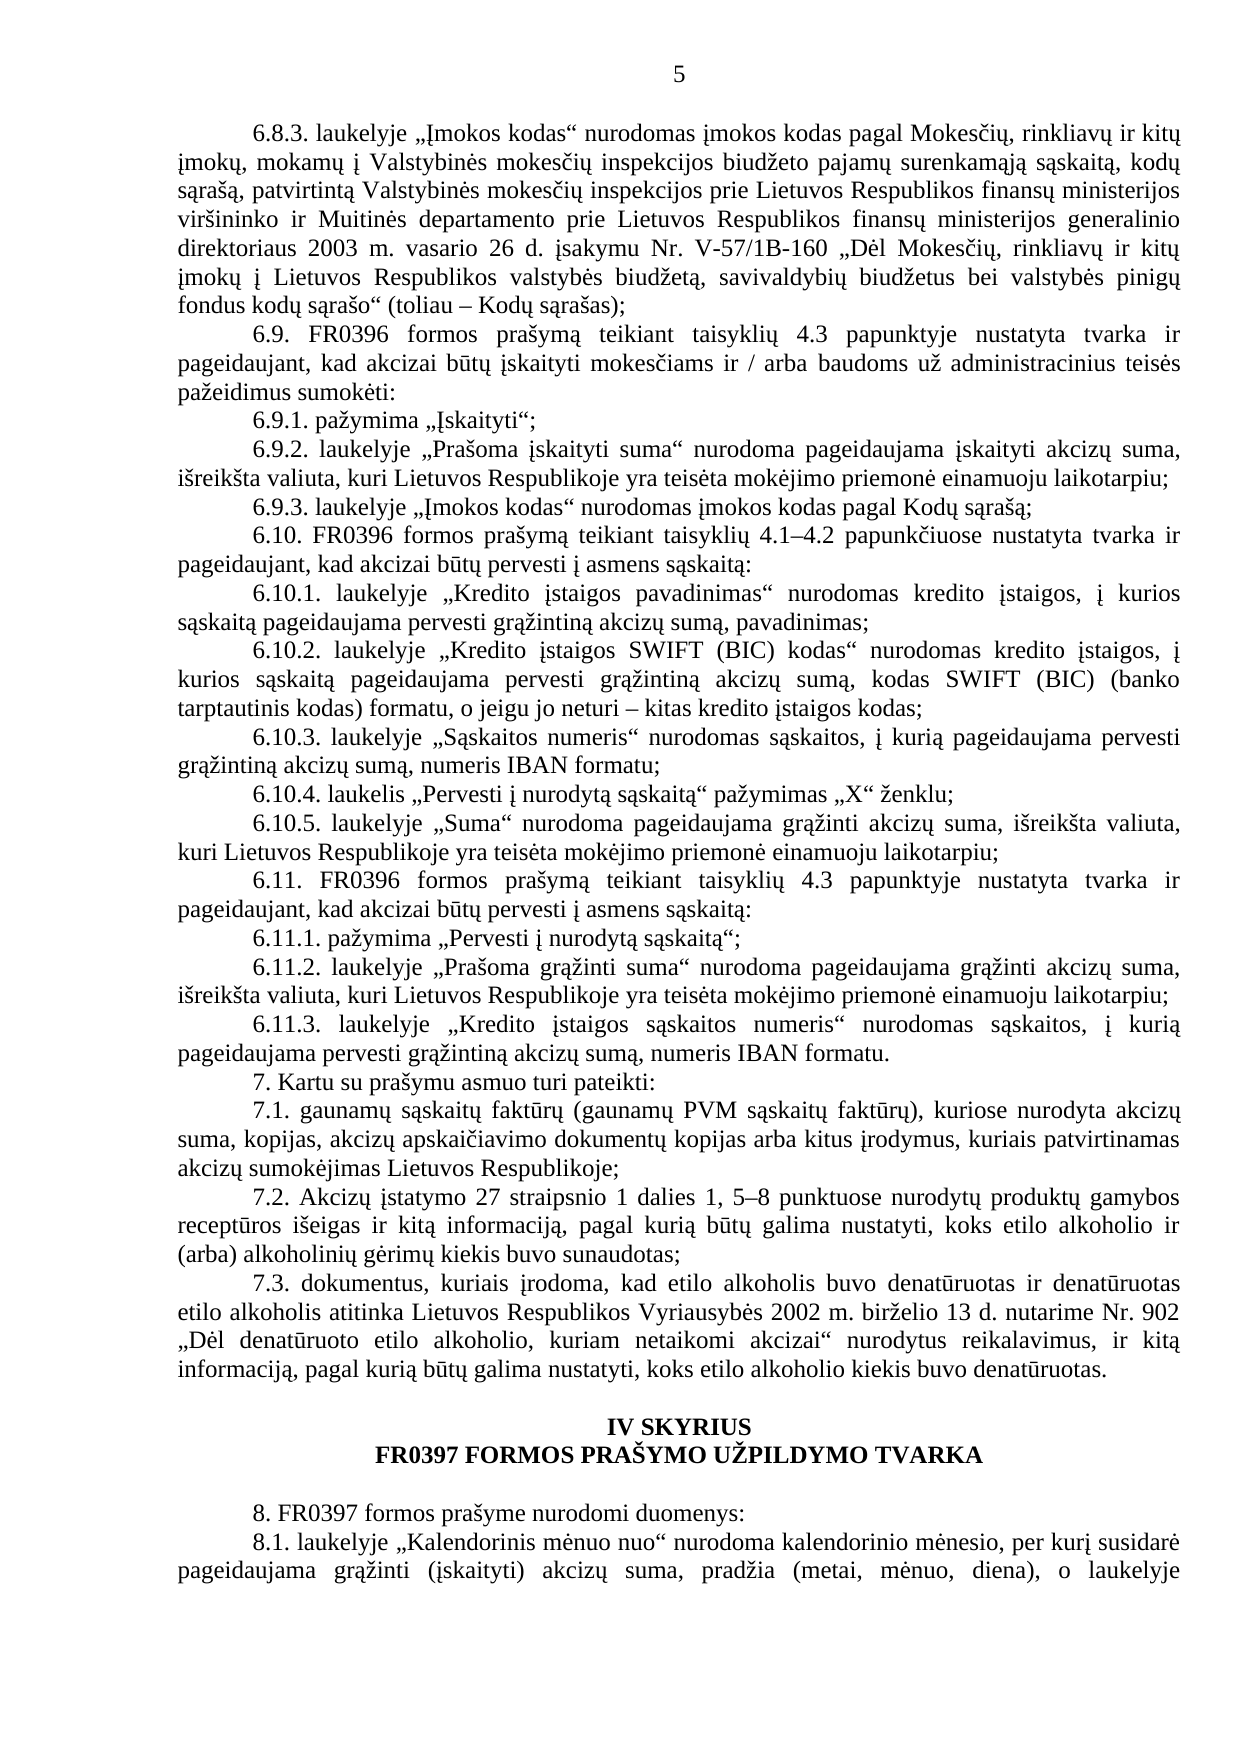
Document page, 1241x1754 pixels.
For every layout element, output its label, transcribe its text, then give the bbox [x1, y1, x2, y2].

text 7.2. Akcizų įstatymo 27 straipsnio 1 dalies 1, 5–8 punktuose nurodytų produktų gamybos receptūros išeigas ir kitą informaciją, pagal kurią būtų galima nustatyti, koks etilo alkoholio ir (arba) alkoholinių gėrimų kiekis buvo sunaudotas; [177, 1182, 1181, 1268]
text 6.10.3. laukelyje „Sąskaitos numeris“ nurodomas sąskaitos, į kurią pageidaujama pervesti grąžintiną akcizų sumą, numeris IBAN formatu; [177, 722, 1181, 779]
text 6.11.1. pažymima „Pervesti į nurodytą sąskaitą“; [177, 923, 1181, 952]
text 6.11.3. laukelyje „Kredito įstaigos sąskaitos numeris“ nurodomas sąskaitos, į kurią pageidaujama pervesti grąžintiną akcizų sumą, numeris IBAN formatu. [177, 1009, 1181, 1067]
text 7.3. dokumentus, kuriais įrodoma, kad etilo alkoholis buvo denatūruotas ir denatūruotas etilo alkoholis atitinka Lietuvos Respublikos Vyriausybės 2002 m. birželio 13 d. nutarime Nr. 902 „Dėl denatūruoto etilo alkoholio, kuriam netaikomi akcizai“ nurodytus reikalavimus, ir kitą informaciją, pagal kurią būtų galima nustatyti, koks etilo alkoholio kiekis buvo denatūruotas. [177, 1268, 1181, 1383]
text 6.11. FR0396 formos prašymą teikiant taisyklių 4.3 papunktyje nustatyta tvarka ir pageidaujant, kad akcizai būtų pervesti į asmens sąskaitą: [177, 866, 1181, 923]
text 8.1. laukelyje „Kalendorinis mėnuo nuo“ nurodoma kalendorinio mėnesio, per kurį susidarė pageidaujama grąžinti (įskaityti) akcizų suma, pradžia (metai, mėnuo, diena), o laukelyje [177, 1527, 1181, 1584]
text 6.11.2. laukelyje „Prašoma grąžinti suma“ nurodoma pageidaujama grąžinti akcizų suma, išreikšta valiuta, kuri Lietuvos Respublikoje yra teisėta mokėjimo priemonė einamuoju laikotarpiu; [177, 952, 1181, 1009]
text 6.9. FR0396 formos prašymą teikiant taisyklių 4.3 papunktyje nustatyta tvarka ir pageidaujant, kad akcizai būtų įskaityti mokesčiams ir / arba baudoms už administracinius teisės pažeidimus sumokėti: [177, 319, 1181, 406]
text 6.10. FR0396 formos prašymą teikiant taisyklių 4.1–4.2 papunkčiuose nustatyta tvarka ir pageidaujant, kad akcizai būtų pervesti į asmens sąskaitą: [177, 521, 1181, 578]
text 6.9.1. pažymima „Įskaityti“; [177, 406, 1181, 434]
text FR0397 FORMOS Prašymo UŽPILDYMO TVARKA [177, 1441, 1181, 1469]
text 6.10.5. laukelyje „Suma“ nurodoma pageidaujama grąžinti akcizų suma, išreikšta valiuta, kuri Lietuvos Respublikoje yra teisėta mokėjimo priemonė einamuoju laikotarpiu; [177, 808, 1181, 866]
text 7. Kartu su prašymu asmuo turi pateikti: [177, 1067, 1181, 1096]
text 6.9.3. laukelyje „Įmokos kodas“ nurodomas įmokos kodas pagal Kodų sąrašą; [177, 492, 1181, 521]
text 7.1. gaunamų sąskaitų faktūrų (gaunamų PVM sąskaitų faktūrų), kuriose nurodyta akcizų suma, kopijas, akcizų apskaičiavimo dokumentų kopijas arba kitus įrodymus, kuriais patvirtinamas akcizų sumokėjimas Lietuvos Respublikoje; [177, 1096, 1181, 1182]
text 6.8.3. laukelyje „Įmokos kodas“ nurodomas įmokos kodas pagal Mokesčių, rinkliavų ir kitų įmokų, mokamų į Valstybinės mokesčių inspekcijos biudžeto pajamų surenkamąją sąskaitą, kodų sąrašą, patvirtintą Valstybinės mokesčių inspekcijos prie Lietuvos Respublikos finansų ministerijos viršininko ir Muitinės departamento prie Lietuvos Respublikos finansų ministerijos generalinio direktoriaus 2003 m. vasario 26 d. įsakymu Nr. V-57/1B-160 „Dėl Mokesčių, rinkliavų ir kitų įmokų į Lietuvos Respublikos valstybės biudžetą, savivaldybių biudžetus bei valstybės pinigų fondus kodų sąrašo“ (toliau – Kodų sąrašas); [177, 118, 1181, 319]
text 6.10.1. laukelyje „Kredito įstaigos pavadinimas“ nurodomas kredito įstaigos, į kurios sąskaitą pageidaujama pervesti grąžintiną akcizų sumą, pavadinimas; [177, 578, 1181, 636]
text 6.10.4. laukelis „Pervesti į nurodytą sąskaitą“ pažymimas „X“ ženklu; [177, 779, 1181, 808]
text 6.10.2. laukelyje „Kredito įstaigos SWIFT (BIC) kodas“ nurodomas kredito įstaigos, į kurios sąskaitą pageidaujama pervesti grąžintiną akcizų sumą, kodas SWIFT (BIC) (banko tarptautinis kodas) formatu, o jeigu jo neturi – kitas kredito įstaigos kodas; [177, 636, 1181, 722]
text 6.9.2. laukelyje „Prašoma įskaityti suma“ nurodoma pageidaujama įskaityti akcizų suma, išreikšta valiuta, kuri Lietuvos Respublikoje yra teisėta mokėjimo priemonė einamuoju laikotarpiu; [177, 434, 1181, 492]
text 8. FR0397 formos prašyme nurodomi duomenys: [177, 1498, 1181, 1527]
text IV SKYRIUS [177, 1412, 1181, 1441]
